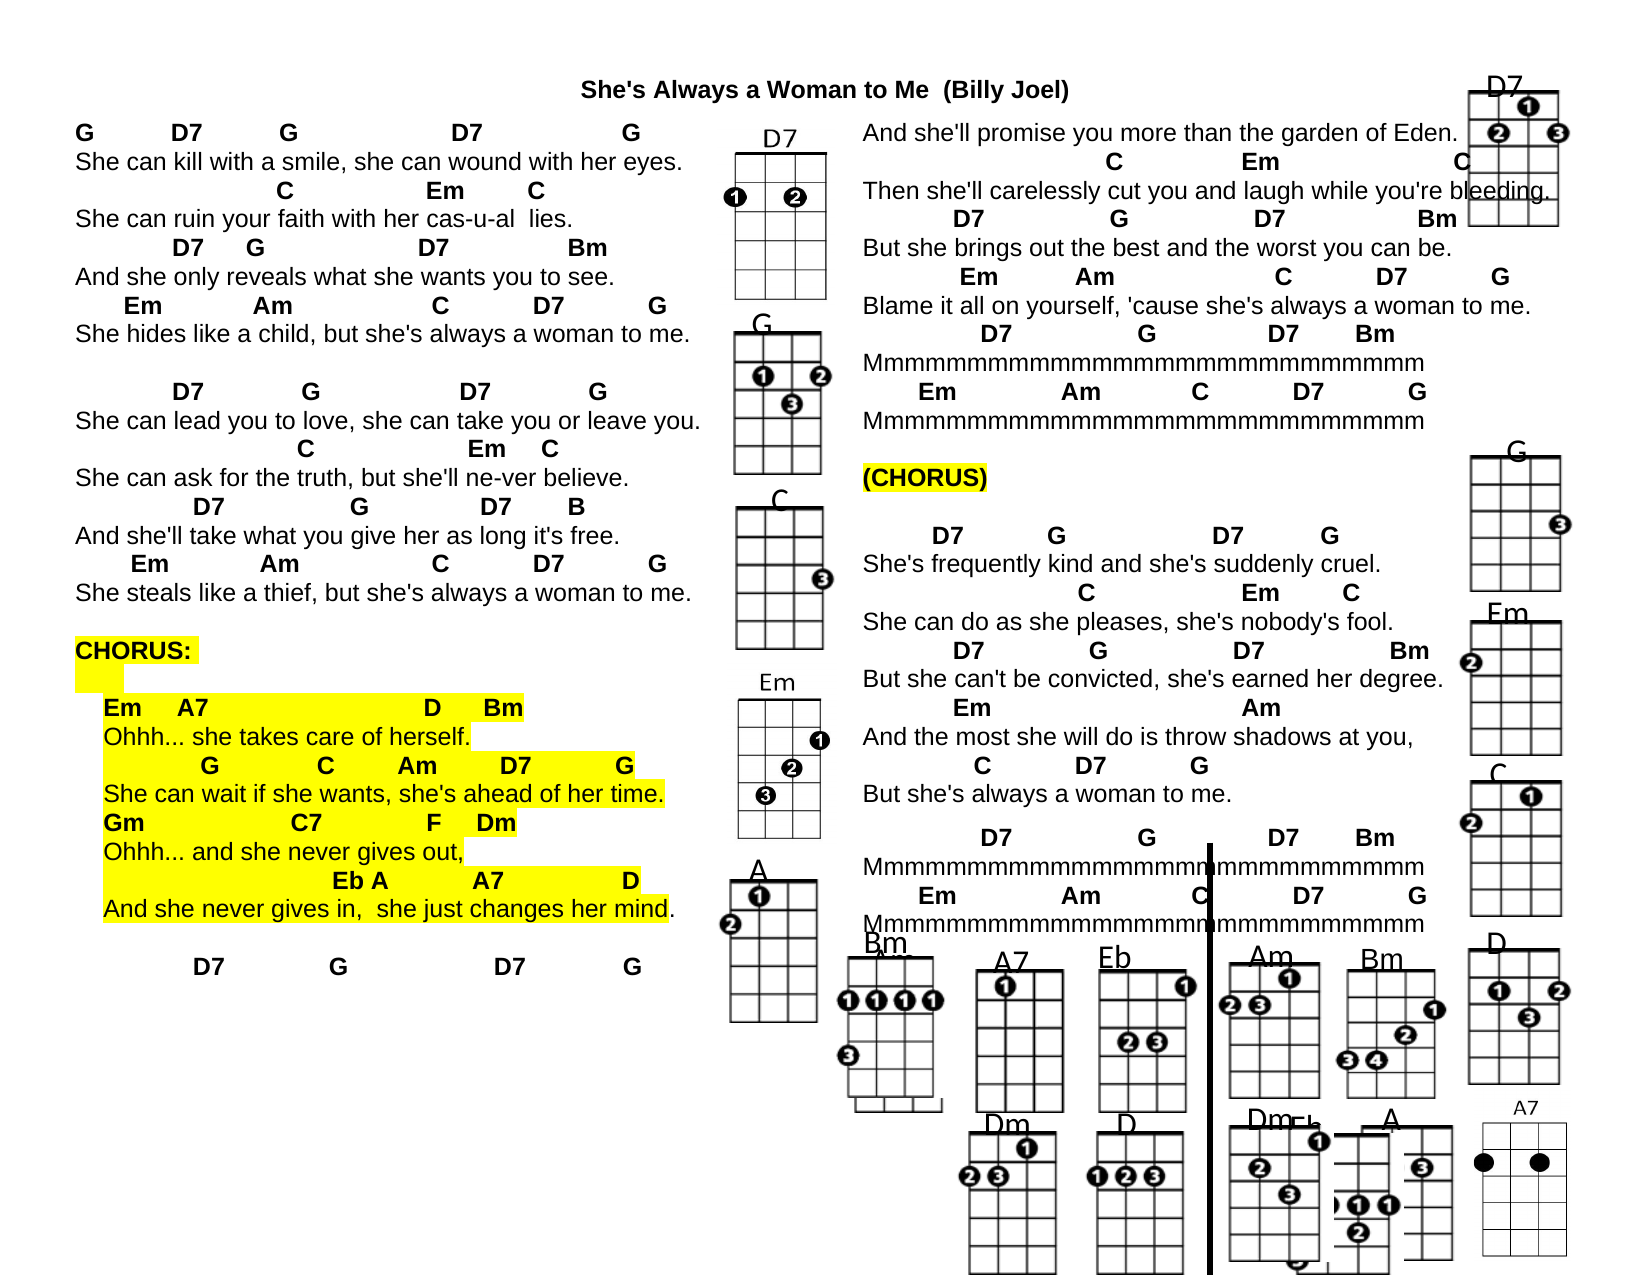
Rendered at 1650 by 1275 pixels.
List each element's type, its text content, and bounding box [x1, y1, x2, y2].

text D7 G D7 G [862, 521, 1456, 549]
text Mmmmmmmmmmmmmmmmmmmmmmmmmmm [862, 852, 1207, 881]
text D7 G D7 Bm [862, 319, 1575, 348]
text She's frequently kind and she's suddenly cruel. [862, 549, 1456, 578]
text And the most she will do is throw shadows at you, [862, 722, 1456, 751]
text D7 G D7 Bm [862, 823, 1456, 852]
text Mmmmmmmmmmmmmmmmmmmmmmmmmmm [1213, 909, 1575, 938]
text Em Am C D7 G [862, 377, 1575, 406]
text C Em C [75, 176, 716, 204]
text Em Am C D7 G [862, 262, 1575, 291]
text Then she'll carelessly cut you and laugh while you're bleeding. [862, 176, 1454, 204]
text Eb A A7 D [762, 866, 787, 879]
text Ohhh... and she never gives out, [103, 837, 787, 866]
text She can do as she pleases, she's nobody's fool. [1491, 607, 1575, 620]
text D7 G [1213, 881, 1456, 909]
text But she can't be convicted, she's earned her degree. [862, 664, 1456, 693]
text And she'll promise you more than the garden of Eden. [862, 118, 1454, 147]
text Mmmmmmmmmmmmmmmmmmmmmmmmmmm [1213, 852, 1456, 881]
text And she only reveals what she wants you to see. [75, 262, 716, 291]
text C Em C [862, 578, 1575, 607]
text Blame it all on yourself, 'cause she's always a woman to me. [862, 291, 1575, 319]
text C Em C [75, 434, 720, 463]
text D7 G D7 B [75, 492, 775, 521]
text G C Am D7 G [103, 751, 726, 779]
text She hides like a child, but she's always a woman to me. [75, 319, 754, 348]
text Eb A A7 D [103, 866, 754, 894]
text Em A7 D Bm [103, 693, 726, 722]
text And she never gives in, she just changes her mind. [103, 894, 716, 923]
text But she brings out the best and the worst you can be. [862, 233, 1575, 262]
text Em Am [862, 693, 1456, 722]
text She can wait if she wants, she's ahead of her time. [103, 779, 726, 808]
text She can do as she pleases, she's nobody's fool. [862, 607, 1488, 636]
text CHORUS: [75, 636, 787, 664]
text Ohhh... she takes care of herself. [103, 722, 726, 751]
text D7 G D7 Bm [75, 233, 716, 262]
text She can ask for the truth, but she'll ne-ver believe. [75, 463, 787, 492]
text Mmmmmmmmmmmmmmmmmmmmmmmmmmm [862, 406, 1575, 434]
text C D7 G [862, 751, 1575, 779]
text Em Am C D7 G [75, 549, 722, 578]
text G D7 G D7 G [75, 118, 716, 147]
text Mmmmmmmmmmmmmmmmmmmmmmmmmmm [862, 909, 1207, 938]
text Gm C7 F Dm [103, 808, 726, 837]
text She can ruin your faith with her cas-u-al lies. [75, 204, 716, 233]
text D7 G D7 G [75, 377, 720, 406]
text D7 G D7 G [75, 952, 716, 981]
text But she's always a woman to me. [862, 779, 1491, 808]
text (CHORUS) [862, 463, 1456, 492]
text Em Am C D7 G [75, 291, 787, 319]
text She's Always a Woman to Me (Billy Joel) [75, 75, 1575, 104]
text Em Am C [862, 881, 1207, 909]
text C Em C [862, 147, 1454, 176]
text And she'll take what you give her as long it's free. [75, 521, 722, 549]
text She can lead you to love, she can take you or leave you. [75, 406, 720, 434]
text She steals like a thief, but she's always a woman to me. [75, 578, 722, 607]
text She can kill with a smile, she can wound with her eyes. [75, 147, 716, 176]
text D7 G D7 Bm [862, 204, 1575, 233]
text D7 G D7 Bm [862, 636, 1456, 664]
text Mmmmmmmmmmmmmmmmmmmmmmmmmmm [862, 348, 1575, 377]
